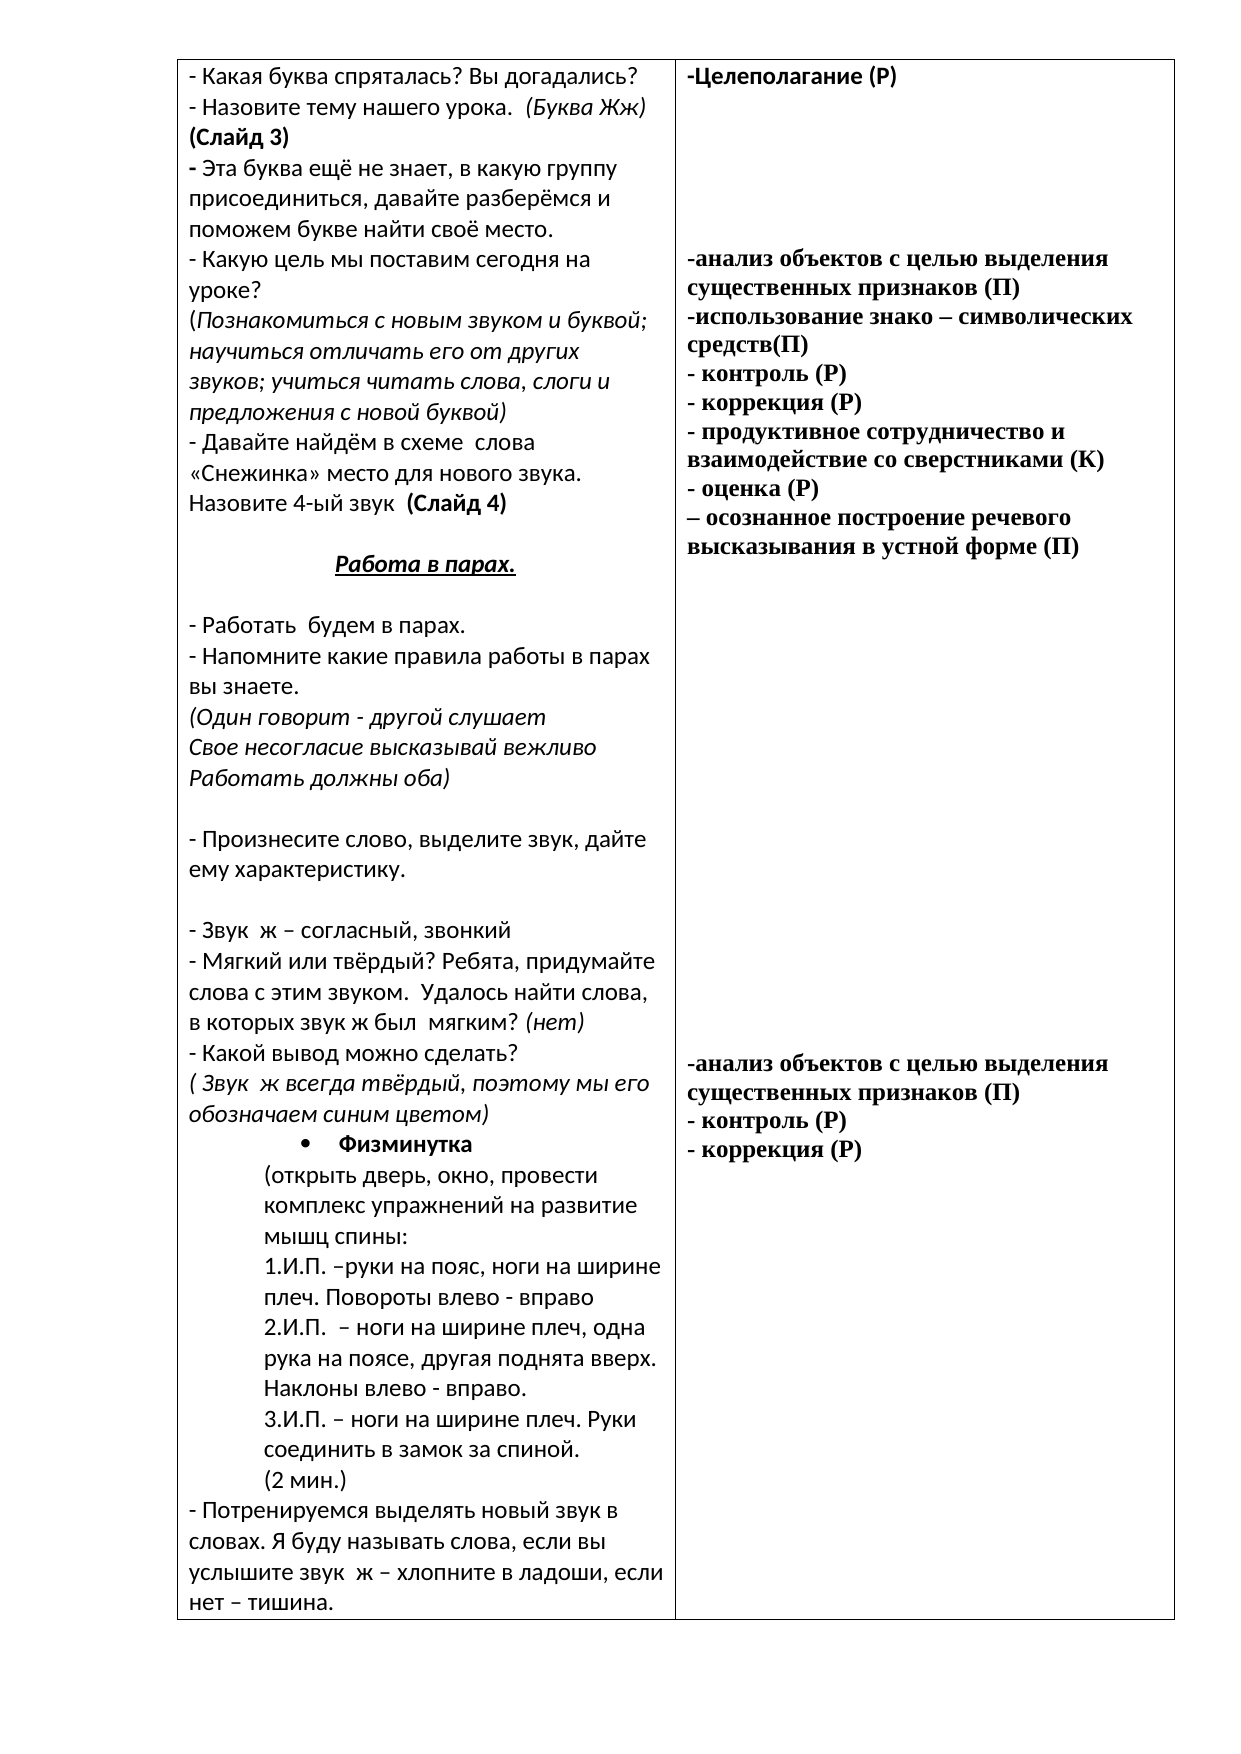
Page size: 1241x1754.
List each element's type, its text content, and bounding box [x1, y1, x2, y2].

table_cell -Целеполагание (Р) -анализ объектов с целью выделения существенных признаков (П) -использование знако – символических средств(П) - контроль (Р) - коррекция (Р) - продуктивное сотрудничество и взаимодействие со сверстниками (К) - оценка (Р) – осознанное построение речевого высказывания в устной форме (П) -анализ объектов с целью выделения существенных признаков (П) - контроль (Р) - коррекция (Р) [676, 60, 1174, 1619]
table_cell - Какая буква спряталась? Вы догадались? - Назовите тему нашего урока. (Буква Жж) (Слайд 3) - Эта буква ещё не знает, в какую группу присоединиться, давайте разберёмся и поможем букве найти своё место. - Какую цель мы поставим сегодня на уроке? (Познакомиться с новым звуком и буквой; научиться отличать его от других звуков; учиться читать слова, слоги и предложения с новой буквой) - Давайте найдём в схеме слова «Снежинка» место для нового звука. Назовите 4-ый звук (Слайд 4) Работа в парах. - Работать будем в парах. - Напомните какие правила работы в парах вы знаете. (Один говорит - другой слушает Свое несогласие высказывай вежливо Работать должны оба) - Произнесите слово, выделите звук, дайте ему характеристику. - Звук ж – согласный, звонкий - Мягкий или твёрдый? Ребята, придумайте слова с этим звуком. Удалось найти слова, в которых звук ж был мягким? (нет) - Какой вывод можно сделать? ( Звук ж всегда твёрдый, поэтому мы его обозначаем синим цветом) Физминутка (открыть дверь, окно, провести комплекс упражнений на развитие мышц спины: 1.И.П. –руки на пояс, ноги на ширине плеч. Повороты влево - вправо 2.И.П. – ноги на ширине плеч, одна рука на поясе, другая поднята вверх. Наклоны влево - вправо. 3.И.П. – ноги на ширине плеч. Руки соединить в замок за спиной. (2 мин.) - Потренируемся выделять новый звук в словах. Я буду называть слова, если вы услышите звук ж – хлопните в ладоши, если нет – тишина. [178, 60, 675, 1619]
